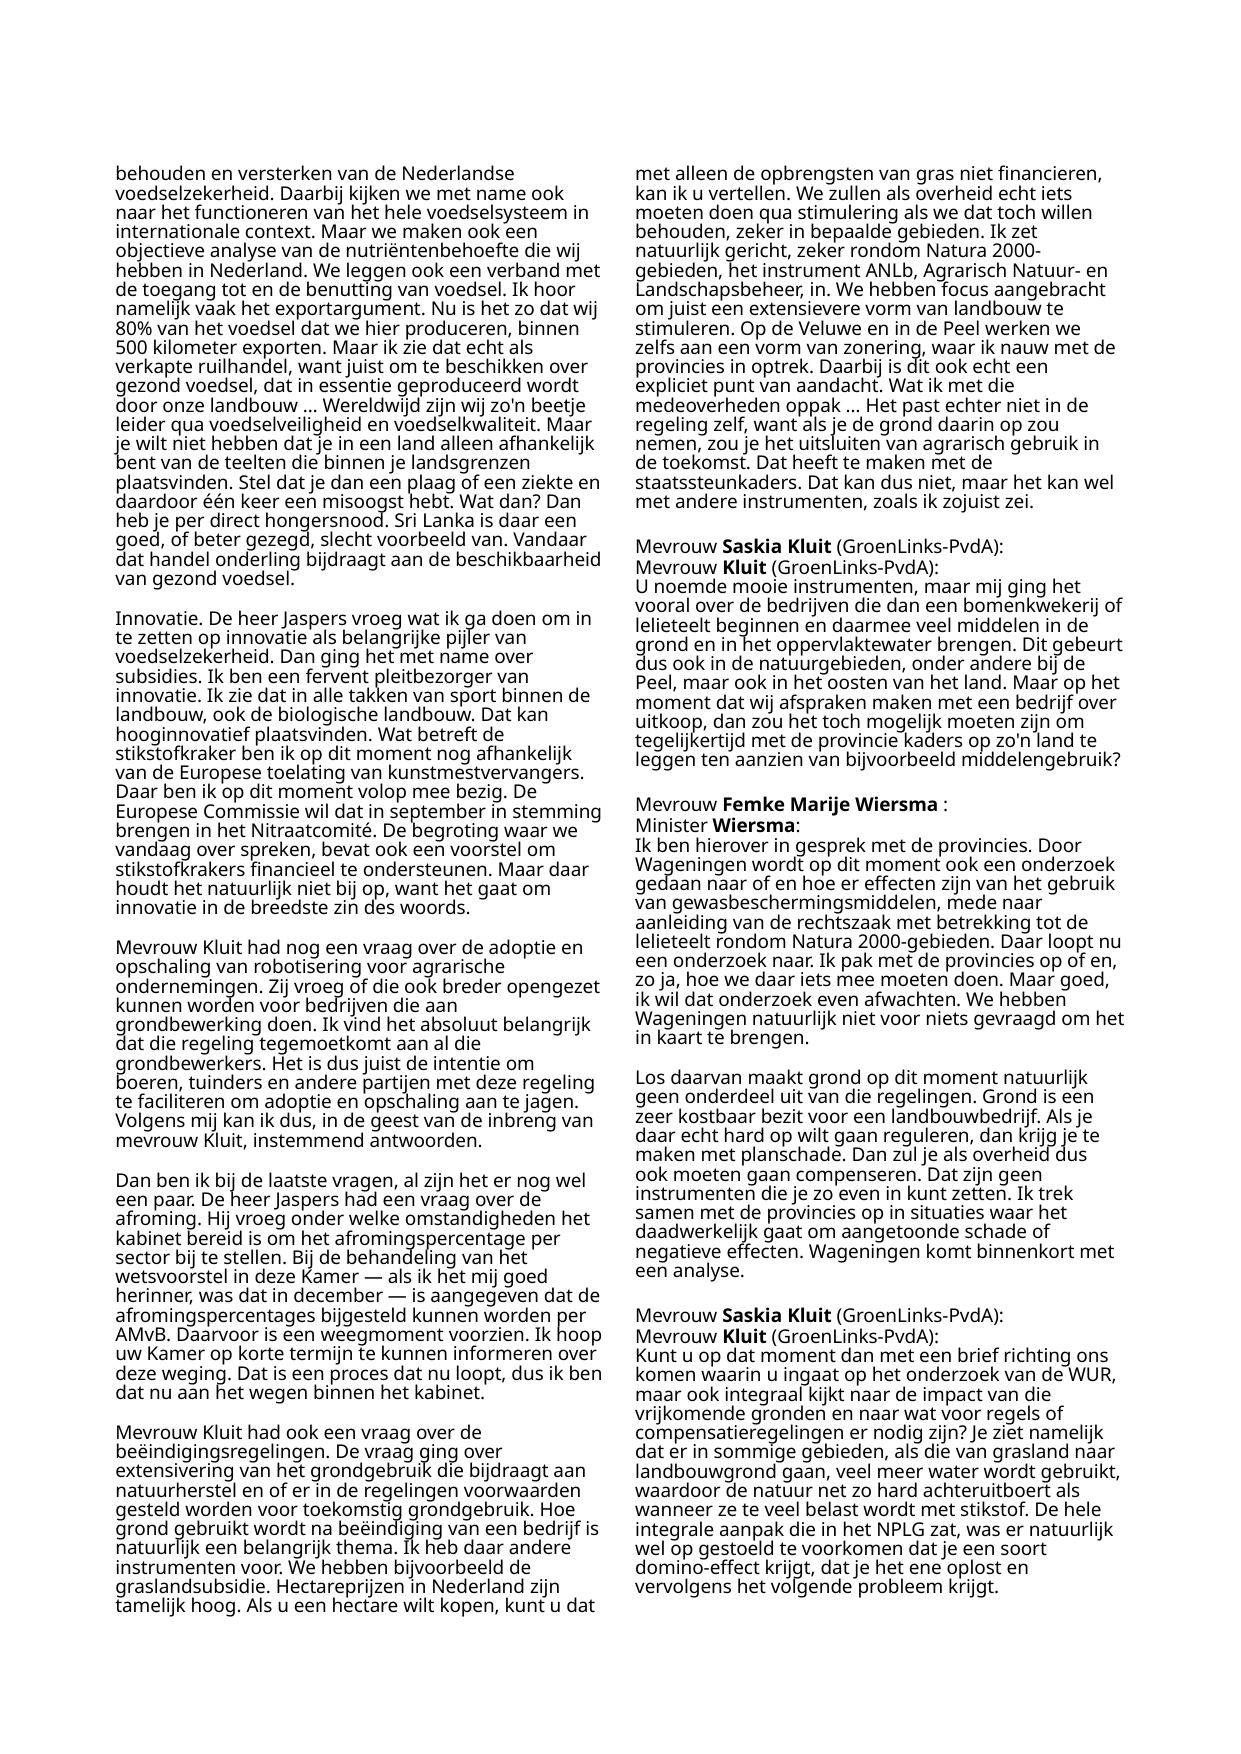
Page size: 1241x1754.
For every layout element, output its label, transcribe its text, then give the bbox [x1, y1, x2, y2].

text Innovatie. De heer Jaspers vroeg wat ik ga doen om in te zetten op innovatie als belangrijke pijler van voedselzekerheid. Dan ging het met name over subsidies. Ik ben een fervent pleitbezorger van innovatie. Ik zie dat in alle takken van sport binnen de landbouw, ook de biologische landbouw. Dat kan hooginnovatief plaatsvinden. Wat betreft de stikstofkraker ben ik op dit moment nog afhankelijk van de Europese toelating van kunstmestvervangers. Daar ben ik op dit moment volop mee bezig. De Europese Commissie wil dat in september in stemming brengen in het Nitraatcomité. De begroting waar we vandaag over spreken, bevat ook een voorstel om stikstofkrakers financieel te ondersteunen. Maar daar houdt het natuurlijk niet bij op, want het gaat om innovatie in de breedste zin des woords. [115, 610, 605, 918]
text behouden en versterken van de Nederlandse voedselzekerheid. Daarbij kijken we met name ook naar het functioneren van het hele voedselsysteem in internationale context. Maar we maken ook een objectieve analyse van de nutriëntenbehoefte die wij hebben in Nederland. We leggen ook een verband met de toegang tot en de benutting van voedsel. Ik hoor namelijk vaak het exportargument. Nu is het zo dat wij 80% van het voedsel dat we hier produceren, binnen 500 kilometer exporten. Maar ik zie dat echt als verkapte ruilhandel, want juist om te beschikken over gezond voedsel, dat in essentie geproduceerd wordt door onze landbouw … Wereldwijd zijn wij zo'n beetje leider qua voedselveiligheid en voedselkwaliteit. Maar je wilt niet hebben dat je in een land alleen afhankelijk bent van de teelten die binnen je landsgrenzen plaatsvinden. Stel dat je dan een plaag of een ziekte en daardoor één keer een misoogst hebt. Wat dan? Dan heb je per direct hongersnood. Sri Lanka is daar een goed, of beter gezegd, slecht voorbeeld van. Vandaar dat handel onderling bijdraagt aan de beschikbaarheid van gezond voedsel. [115, 165, 605, 589]
text Minister Wiersma: [635, 817, 1125, 837]
text Mevrouw Kluit had nog een vraag over de adoptie en opschaling van robotisering voor agrarische ondernemingen. Zij vroeg of die ook breder opengezet kunnen worden voor bedrijven die aan grondbewerking doen. Ik vind het absoluut belangrijk dat die regeling tegemoetkomt aan al die grondbewerkers. Het is dus juist de intentie om boeren, tuinders en andere partijen met deze regeling te faciliteren om adoptie en opschaling aan te jagen. Volgens mij kan ik dus, in de geest van de inbreng van mevrouw Kluit, instemmend antwoorden. [115, 939, 605, 1151]
text Mevrouw Kluit had ook een vraag over de beëindigingsregelingen. De vraag ging over extensivering van het grondgebruik die bijdraagt aan natuurherstel en of er in de regelingen voorwaarden gesteld worden voor toekomstig grondgebruik. Hoe grond gebruikt wordt na beëindiging van een bedrijf is natuurlijk een belangrijk thema. Ik heb daar andere instrumenten voor. We hebben bijvoorbeeld de graslandsubsidie. Hectareprijzen in Nederland zijn tamelijk hoog. Als u een hectare wilt kopen, kunt u dat [115, 1424, 605, 1616]
text Mevrouw Saskia Kluit (GroenLinks-PvdA): [635, 533, 1125, 559]
text Mevrouw Saskia Kluit (GroenLinks-PvdA): [635, 1302, 1125, 1328]
text Kunt u op dat moment dan met een brief richting ons komen waarin u ingaat op het onderzoek van de WUR, maar ook integraal kijkt naar de impact van die vrijkomende gronden en naar wat voor regels of compensatieregelingen er nodig zijn? Je ziet namelijk dat er in sommige gebieden, als die van grasland naar landbouwgrond gaan, veel meer water wordt gebruikt, waardoor de natuur net zo hard achteruitboert als wanneer ze te veel belast wordt met stikstof. De hele integrale aanpak die in het NPLG zat, was er natuurlijk wel op gestoeld te voorkomen dat je een soort domino-effect krijgt, dat je het ene oplost en vervolgens het volgende probleem krijgt. [635, 1347, 1125, 1598]
text Mevrouw Kluit (GroenLinks-PvdA): [635, 1328, 1125, 1347]
text met alleen de opbrengsten van gras niet financieren, kan ik u vertellen. We zullen als overheid echt iets moeten doen qua stimulering als we dat toch willen behouden, zeker in bepaalde gebieden. Ik zet natuurlijk gericht, zeker rondom Natura 2000-gebieden, het instrument ANLb, Agrarisch Natuur- en Landschapsbeheer, in. We hebben focus aangebracht om juist een extensievere vorm van landbouw te stimuleren. Op de Veluwe en in de Peel werken we zelfs aan een vorm van zonering, waar ik nauw met de provincies in optrek. Daarbij is dit ook echt een expliciet punt van aandacht. Wat ik met die medeoverheden oppak … Het past echter niet in de regeling zelf, want als je de grond daarin op zou nemen, zou je het uitsluiten van agrarisch gebruik in de toekomst. Dat heeft te maken met de staatssteunkaders. Dat kan dus niet, maar het kan wel met andere instrumenten, zoals ik zojuist zei. [635, 165, 1125, 512]
text Ik ben hierover in gesprek met de provincies. Door Wageningen wordt op dit moment ook een onderzoek gedaan naar of en hoe er effecten zijn van het gebruik van gewasbeschermingsmiddelen, mede naar aanleiding van de rechtszaak met betrekking tot de lelieteelt rondom Natura 2000-gebieden. Daar loopt nu een onderzoek naar. Ik pak met de provincies op of en, zo ja, hoe we daar iets mee moeten doen. Maar goed, ik wil dat onderzoek even afwachten. We hebben Wageningen natuurlijk niet voor niets gevraagd om het in kaart te brengen. [635, 837, 1125, 1048]
text Los daarvan maakt grond op dit moment natuurlijk geen onderdeel uit van die regelingen. Grond is een zeer kostbaar bezit voor een landbouwbedrijf. Als je daar echt hard op wilt gaan reguleren, dan krijg je te maken met planschade. Dan zul je als overheid dus ook moeten gaan compenseren. Dat zijn geen instrumenten die je zo even in kunt zetten. Ik trek samen met de provincies op in situaties waar het daadwerkelijk gaat om aangetoonde schade of negatieve effecten. Wageningen komt binnenkort met een analyse. [635, 1069, 1125, 1281]
text Mevrouw Femke Marije Wiersma : [635, 792, 1125, 817]
text Dan ben ik bij de laatste vragen, al zijn het er nog wel een paar. De heer Jaspers had een vraag over de afroming. Hij vroeg onder welke omstandigheden het kabinet bereid is om het afromingspercentage per sector bij te stellen. Bij de behandeling van het wetsvoorstel in deze Kamer — als ik het mij goed herinner, was dat in december — is aangegeven dat de afromingspercentages bijgesteld kunnen worden per AMvB. Daarvoor is een weegmoment voorzien. Ik hoop uw Kamer op korte termijn te kunnen informeren over deze weging. Dat is een proces dat nu loopt, dus ik ben dat nu aan het wegen binnen het kabinet. [115, 1172, 605, 1403]
text Mevrouw Kluit (GroenLinks-PvdA): [635, 559, 1125, 578]
text U noemde mooie instrumenten, maar mij ging het vooral over de bedrijven die dan een bomenkwekerij of lelieteelt beginnen en daarmee veel middelen in de grond en in het oppervlaktewater brengen. Dit gebeurt dus ook in de natuurgebieden, onder andere bij de Peel, maar ook in het oosten van het land. Maar op het moment dat wij afspraken maken met een bedrijf over uitkoop, dan zou het toch mogelijk moeten zijn om tegelijkertijd met de provincie kaders op zo'n land te leggen ten aanzien van bijvoorbeeld middelengebruik? [635, 578, 1125, 771]
